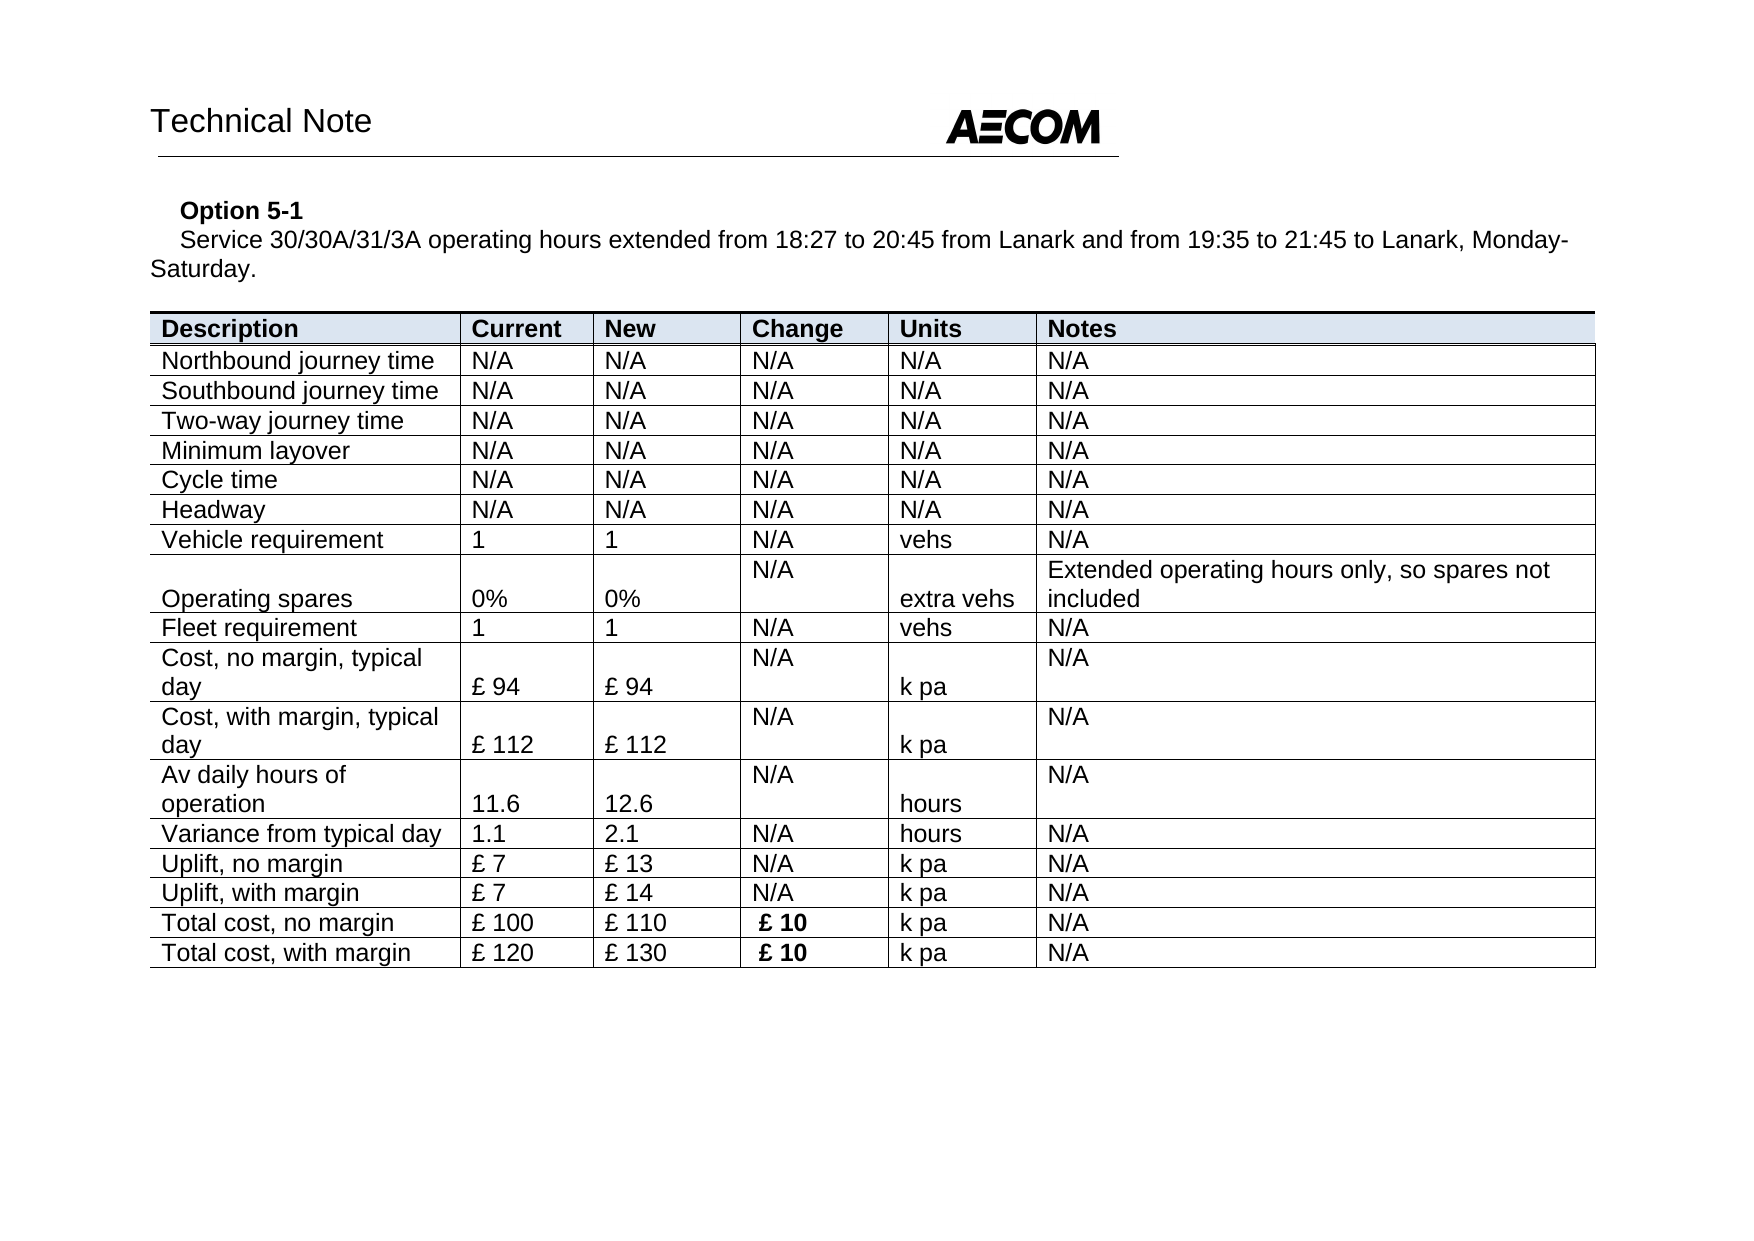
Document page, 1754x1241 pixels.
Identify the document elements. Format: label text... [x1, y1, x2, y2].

table_cell £ 100 [461, 908, 593, 937]
table_cell N/A [889, 346, 1036, 375]
table_cell N/A [594, 495, 740, 524]
table_cell N/A [461, 406, 593, 434]
table_cell N/A [741, 702, 888, 759]
table_cell Fleet requirement [150, 613, 460, 642]
table_cell N/A [1037, 938, 1595, 967]
table_cell N/A [741, 878, 888, 907]
table_cell N/A [741, 555, 888, 612]
table_cell 1.1 [461, 819, 593, 847]
table_cell N/A [1037, 908, 1595, 937]
table_header Description [150, 314, 460, 343]
table_cell N/A [1037, 465, 1595, 494]
table_cell k pa [889, 878, 1036, 907]
table_cell hours [889, 819, 1036, 847]
text Option 5-1 [150, 196, 1595, 225]
table_cell Cycle time [150, 465, 460, 494]
table_cell £ 10 [741, 908, 888, 937]
table_cell N/A [1037, 849, 1595, 877]
table_cell N/A [1037, 495, 1595, 524]
table_cell k pa [889, 643, 1036, 701]
table_cell hours [889, 760, 1036, 818]
table_cell N/A [461, 436, 593, 464]
table_cell N/A [1037, 643, 1595, 701]
table_cell N/A [461, 465, 593, 494]
table_cell Headway [150, 495, 460, 524]
table_cell 1 [594, 525, 740, 554]
table_cell N/A [594, 436, 740, 464]
table_cell Northbound journey time [150, 346, 460, 375]
table_cell N/A [889, 495, 1036, 524]
table_header Notes [1037, 314, 1595, 343]
table_cell N/A [889, 376, 1036, 405]
table_cell Total cost, no margin [150, 908, 460, 937]
table_cell £ 13 [594, 849, 740, 877]
table_cell 1 [461, 525, 593, 554]
table_cell 1 [461, 613, 593, 642]
table_cell Cost, with margin, typical day [150, 702, 460, 759]
table_cell Uplift, with margin [150, 878, 460, 907]
table_header Current [461, 314, 593, 343]
table_cell £ 7 [461, 878, 593, 907]
table_cell N/A [741, 436, 888, 464]
table_cell extra vehs [889, 555, 1036, 612]
table_cell N/A [741, 465, 888, 494]
table_cell N/A [461, 376, 593, 405]
table_cell N/A [741, 525, 888, 554]
table_cell N/A [461, 495, 593, 524]
table_cell N/A [1037, 613, 1595, 642]
table_cell 0% [594, 555, 740, 612]
table_cell £ 120 [461, 938, 593, 967]
table_cell £ 112 [461, 702, 593, 759]
table_cell Extended operating hours only, so spares not included [1037, 555, 1595, 612]
table_cell N/A [594, 376, 740, 405]
table_cell N/A [741, 406, 888, 434]
table_cell £ 130 [594, 938, 740, 967]
table_cell N/A [1037, 760, 1595, 818]
table_cell 2.1 [594, 819, 740, 847]
table_header Change [741, 314, 888, 343]
table_cell N/A [741, 613, 888, 642]
table_cell Vehicle requirement [150, 525, 460, 554]
table_cell Cost, no margin, typical day [150, 643, 460, 701]
table_cell vehs [889, 613, 1036, 642]
table_cell N/A [594, 465, 740, 494]
table_cell £ 110 [594, 908, 740, 937]
table_cell 0% [461, 555, 593, 612]
table_cell £ 10 [741, 938, 888, 967]
table_cell N/A [1037, 525, 1595, 554]
table_cell N/A [594, 406, 740, 434]
table_cell N/A [741, 376, 888, 405]
table_cell N/A [741, 819, 888, 847]
table_cell Total cost, with margin [150, 938, 460, 967]
table_cell N/A [1037, 878, 1595, 907]
table_cell k pa [889, 938, 1036, 967]
table_cell N/A [1037, 376, 1595, 405]
table_cell 1 [594, 613, 740, 642]
table_header Units [889, 314, 1036, 343]
table_cell Minimum layover [150, 436, 460, 464]
table_cell N/A [1037, 346, 1595, 375]
table_cell N/A [741, 849, 888, 877]
table_cell vehs [889, 525, 1036, 554]
table_cell N/A [889, 406, 1036, 434]
table_cell 12.6 [594, 760, 740, 818]
table_cell Operating spares [150, 555, 460, 612]
table_cell N/A [1037, 702, 1595, 759]
table_cell Uplift, no margin [150, 849, 460, 877]
table_cell N/A [1037, 819, 1595, 847]
table_cell £ 94 [461, 643, 593, 701]
table_cell N/A [741, 760, 888, 818]
table_cell k pa [889, 702, 1036, 759]
table_cell N/A [889, 436, 1036, 464]
table_cell N/A [1037, 406, 1595, 434]
table_cell £ 7 [461, 849, 593, 877]
table_cell N/A [741, 643, 888, 701]
table_cell N/A [594, 346, 740, 375]
table_cell N/A [1037, 436, 1595, 464]
table_cell Variance from typical day [150, 819, 460, 847]
table_cell £ 112 [594, 702, 740, 759]
table_cell N/A [889, 465, 1036, 494]
table_cell N/A [461, 346, 593, 375]
table_cell 11.6 [461, 760, 593, 818]
table_cell N/A [741, 346, 888, 375]
table_cell £ 14 [594, 878, 740, 907]
table_cell Southbound journey time [150, 376, 460, 405]
table_cell k pa [889, 908, 1036, 937]
table_cell k pa [889, 849, 1036, 877]
table_cell N/A [741, 495, 888, 524]
table_cell Av daily hours of operation [150, 760, 460, 818]
table_header New [594, 314, 740, 343]
table_cell £ 94 [594, 643, 740, 701]
table_cell Two-way journey time [150, 406, 460, 434]
text Service 30/30A/31/3A operating hours extended from 18:27 to 20:45 from Lanark and from 19:35 to 21:45 to Lanark, Monday-Saturday. [150, 225, 1595, 282]
